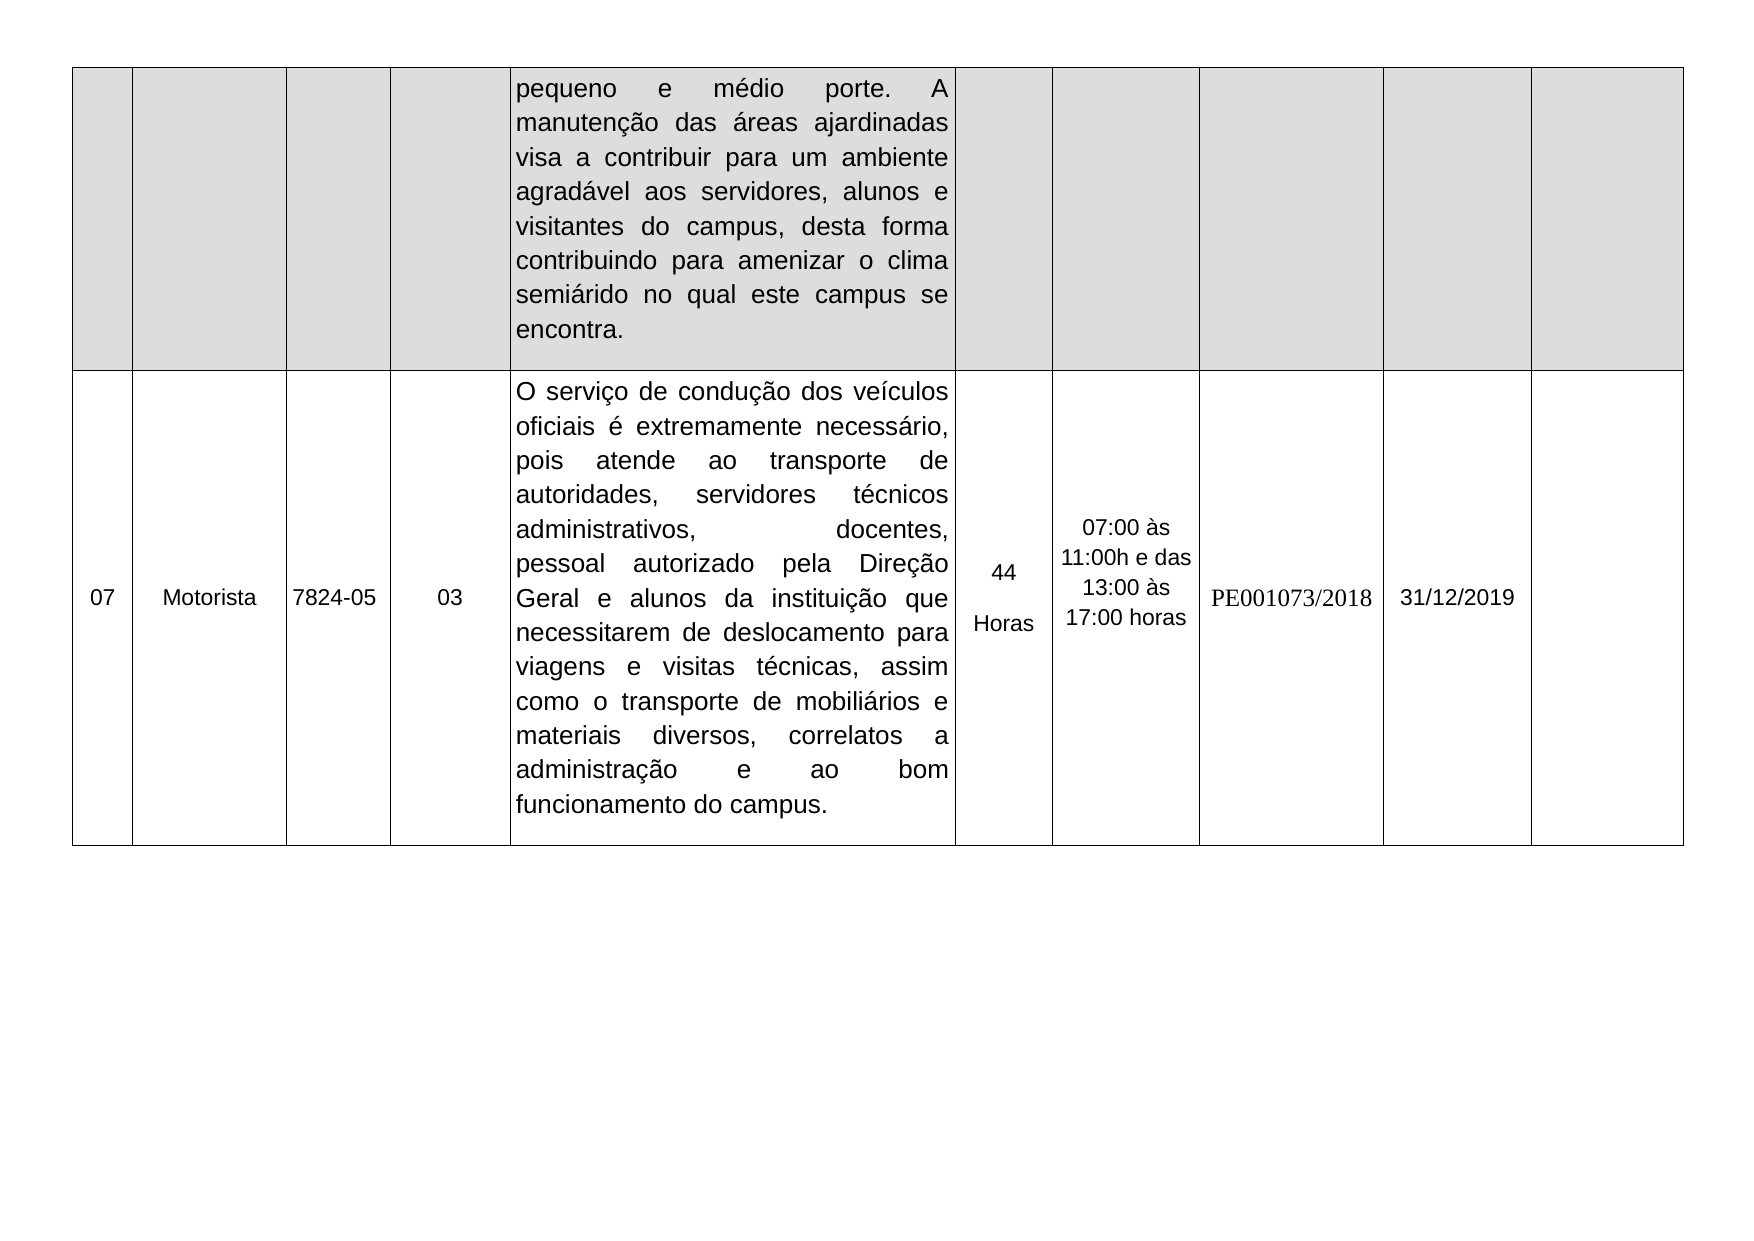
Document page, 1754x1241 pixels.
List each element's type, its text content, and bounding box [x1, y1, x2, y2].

table_cell [133, 68, 286, 370]
table_cell pequeno e médio porte. A manutenção das áreas ajardinadas visa a contribuir para um ambiente agradável aos servidores, alunos e visitantes do campus, desta forma contribuindo para amenizar o clima semiárido no qual este campus se encontra. [511, 68, 955, 370]
table_cell [956, 68, 1052, 370]
table_cell Motorista [133, 371, 286, 845]
table_cell [1384, 68, 1531, 370]
table_cell 07:00 às 11:00h e das 13:00 às 17:00 horas [1053, 371, 1199, 845]
table_cell 31/12/2019 [1384, 371, 1531, 845]
table_cell 03 [391, 371, 510, 845]
table_cell 7824-05 [287, 371, 390, 845]
table_cell 07 [73, 371, 132, 845]
table_cell [1532, 371, 1683, 845]
table_cell [287, 68, 390, 370]
table_cell O serviço de condução dos veículos oficiais é extremamente necessário, pois atende ao transporte de autoridades, servidores técnicos administrativos, docentes, pessoal autorizado pela Direção Geral e alunos da instituição que necessitarem de deslocamento para viagens e visitas técnicas, assim como o transporte de mobiliários e materiais diversos, correlatos a administração e ao bom funcionamento do campus. [511, 371, 955, 845]
table_cell [1532, 68, 1683, 370]
table_cell [1053, 68, 1199, 370]
table_cell [391, 68, 510, 370]
table_cell [1200, 68, 1383, 370]
table_cell PE001073/2018 [1200, 371, 1383, 845]
table_cell [73, 68, 132, 370]
table_cell 44 Horas [956, 371, 1052, 845]
